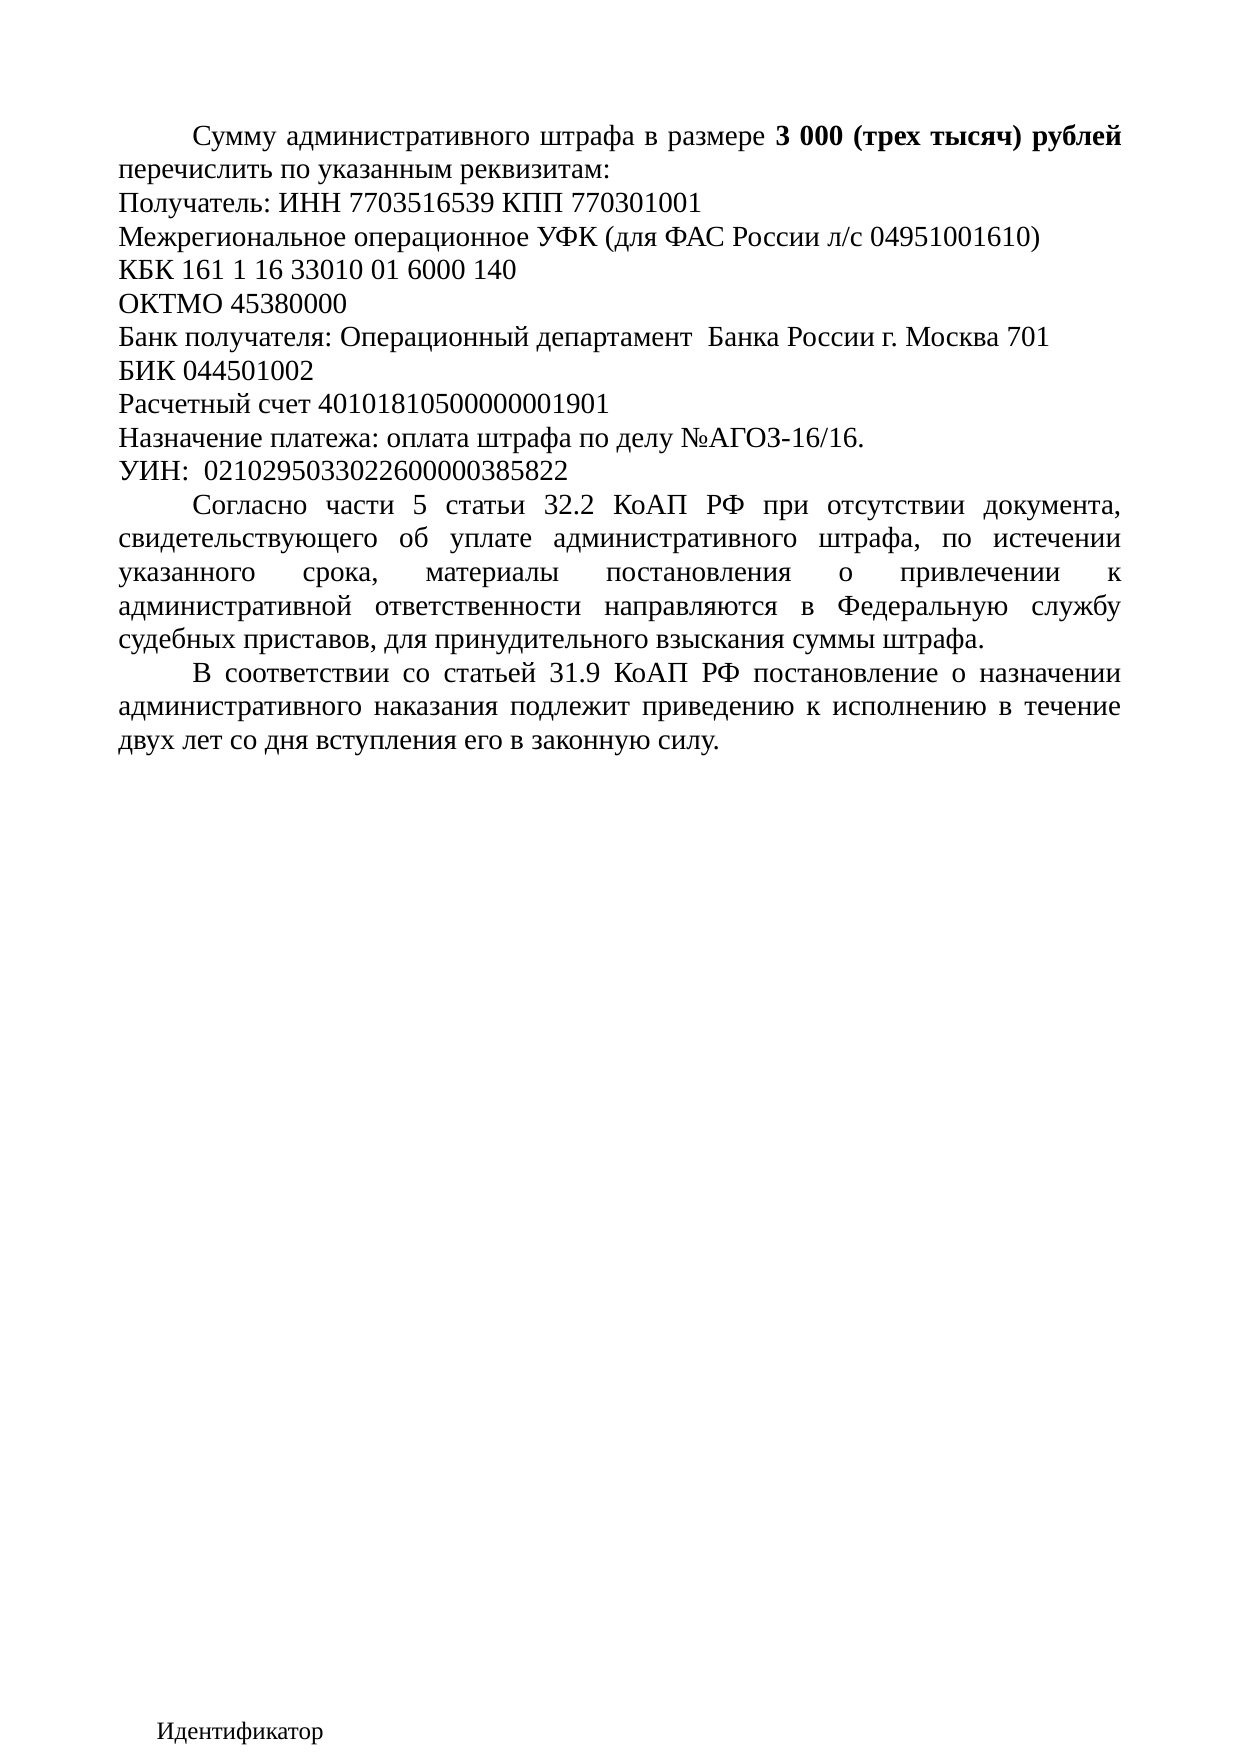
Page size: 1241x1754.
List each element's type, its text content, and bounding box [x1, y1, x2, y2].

text Банк получателя: Операционный департамент Банка России г. Москва 701 [118, 319, 1122, 353]
text Согласно части 5 статьи 32.2 КоАП РФ при отсутствии документа, свидетельствующего об уплате административного штрафа, по истечении указанного срока, материалы постановления о привлечении к административной ответственности направляются в Федеральную службу судебных приставов, для принудительного взыскания суммы штрафа. [118, 487, 1122, 655]
text Межрегиональное операционное УФК (для ФАС России л/с 04951001610) [118, 219, 1122, 252]
text Назначение платежа: оплата штрафа по делу №АГОЗ-16/16. [118, 420, 1122, 453]
text БИК 044501002 [118, 353, 1122, 386]
text Расчетный счет 40101810500000001901 [118, 386, 1122, 420]
text ОКТМО 45380000 [118, 286, 1122, 319]
text Сумму административного штрафа в размере 3 000 (трех тысяч) рублей перечислить по указанным реквизитам: [118, 118, 1122, 185]
text В соответствии со статьей 31.9 КоАП РФ постановление о назначении административного наказания подлежит приведению к исполнению в течение двух лет со дня вступления его в законную силу. [118, 655, 1122, 755]
text КБК 161 1 16 33010 01 6000 140 [118, 252, 1122, 286]
text УИН: 0210295033022600000385822 [118, 453, 1122, 487]
text Получатель: ИНН 7703516539 КПП 770301001 [118, 185, 1122, 219]
